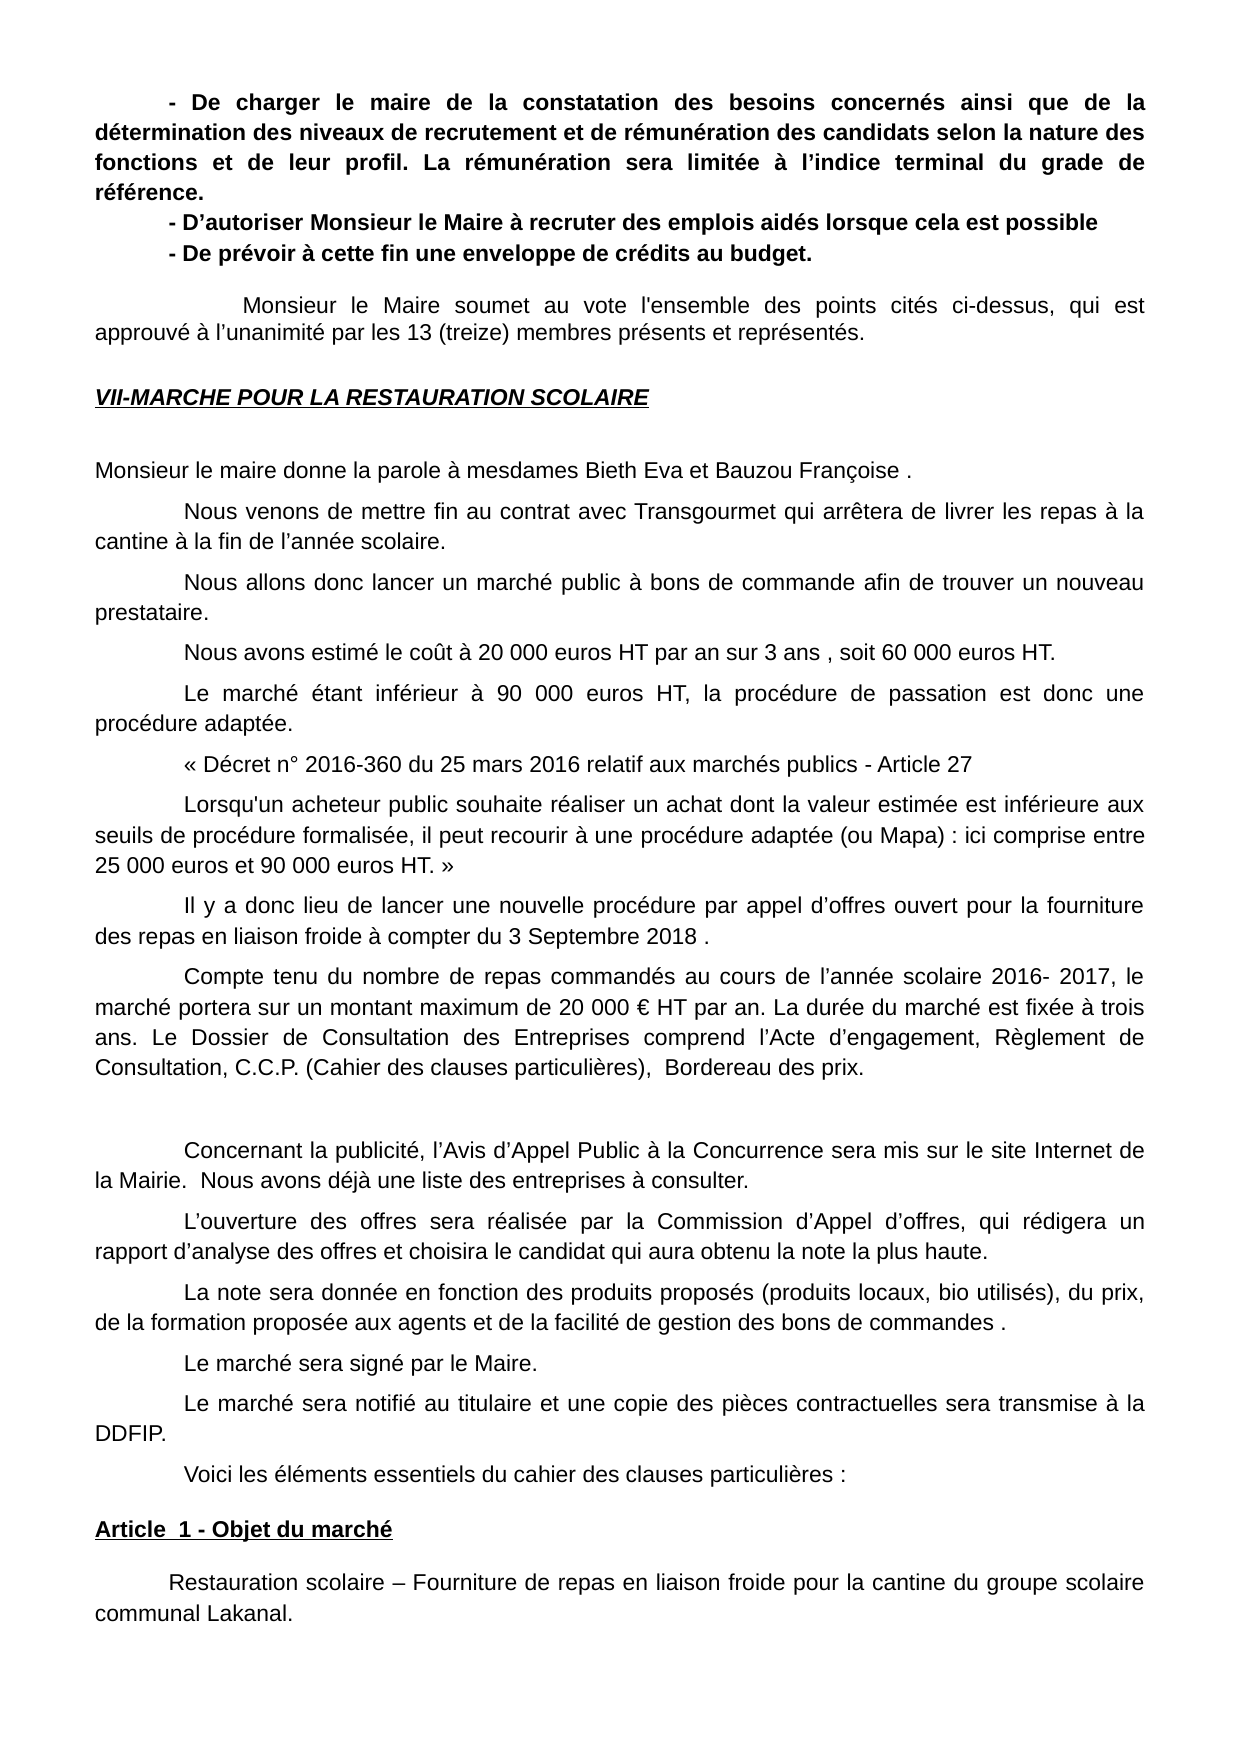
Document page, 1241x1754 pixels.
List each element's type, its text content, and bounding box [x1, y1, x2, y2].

text - D’autoriser Monsieur le Maire à recruter des emplois aidés lorsque cela est possible [94, 209, 1146, 236]
text VII-MARCHE POUR LA RESTAURATION SCOLAIRE [94, 384, 1146, 411]
text Le marché sera notifié au titulaire et une copie des pièces contractuelles sera transmise à la DDFIP. [94, 1390, 1146, 1447]
text Nous avons estimé le coût à 20 000 euros HT par an sur 3 ans , soit 60 000 euros HT. [94, 639, 1146, 666]
text Concernant la publicité, l’Avis d’Appel Public à la Concurrence sera mis sur le site Internet de la Mairie. Nous avons déjà une liste des entreprises à consulter. [94, 1137, 1146, 1194]
text Monsieur le Maire soumet au vote l'ensemble des points cités ci-dessus, qui est approuvé à l’unanimité par les 13 (treize) membres présents et représentés. [94, 292, 1146, 345]
text Compte tenu du nombre de repas commandés au cours de l’année scolaire 2016- 2017, le marché portera sur un montant maximum de 20 000 € HT par an. La durée du marché est fixée à trois ans. Le Dossier de Consultation des Entreprises comprend l’Acte d’engagement, Règlement de Consultation, C.C.P. (Cahier des clauses particulières), Bordereau des prix. [94, 963, 1146, 1080]
text La note sera donnée en fonction des produits proposés (produits locaux, bio utilisés), du prix, de la formation proposée aux agents et de la facilité de gestion des bons de commandes . [94, 1279, 1146, 1335]
text Nous venons de mettre fin au contrat avec Transgourmet qui arrêtera de livrer les repas à la cantine à la fin de l’année scolaire. [94, 498, 1146, 554]
text Voici les éléments essentiels du cahier des clauses particulières : [94, 1461, 1146, 1487]
text Restauration scolaire – Fourniture de repas en liaison froide pour la cantine du groupe scolaire communal Lakanal. [94, 1569, 1146, 1626]
text Le marché étant inférieur à 90 000 euros HT, la procédure de passation est donc une procédure adaptée. [94, 680, 1146, 736]
text - De prévoir à cette fin une enveloppe de crédits au budget. [94, 239, 1146, 266]
text Le marché sera signé par le Maire. [94, 1349, 1146, 1376]
text - De charger le maire de la constatation des besoins concernés ainsi que de la détermination des niveaux de recrutement et de rémunération des candidats selon la nature des fonctions et de leur profil. La rémunération sera limitée à l’indice terminal du grade de référence. [94, 88, 1146, 206]
text « Décret n° 2016-360 du 25 mars 2016 relatif aux marchés publics - Article 27 [94, 751, 1146, 777]
text Lorsqu'un acheteur public souhaite réaliser un achat dont la valeur estimée est inférieure aux seuils de procédure formalisée, il peut recourir à une procédure adaptée (ou Mapa) : ici comprise entre 25 000 euros et 90 000 euros HT. » [94, 791, 1146, 878]
text Monsieur le maire donne la parole à mesdames Bieth Eva et Bauzou Françoise . [94, 457, 1146, 483]
text Il y a donc lieu de lancer une nouvelle procédure par appel d’offres ouvert pour la fourniture des repas en liaison froide à compter du 3 Septembre 2018 . [94, 892, 1146, 949]
text Nous allons donc lancer un marché public à bons de commande afin de trouver un nouveau prestataire. [94, 568, 1146, 625]
text L’ouverture des offres sera réalisée par la Commission d’Appel d’offres, qui rédigera un rapport d’analyse des offres et choisira le candidat qui aura obtenu la note la plus haute. [94, 1208, 1146, 1264]
text Article 1 - Objet du marché [94, 1516, 1146, 1543]
